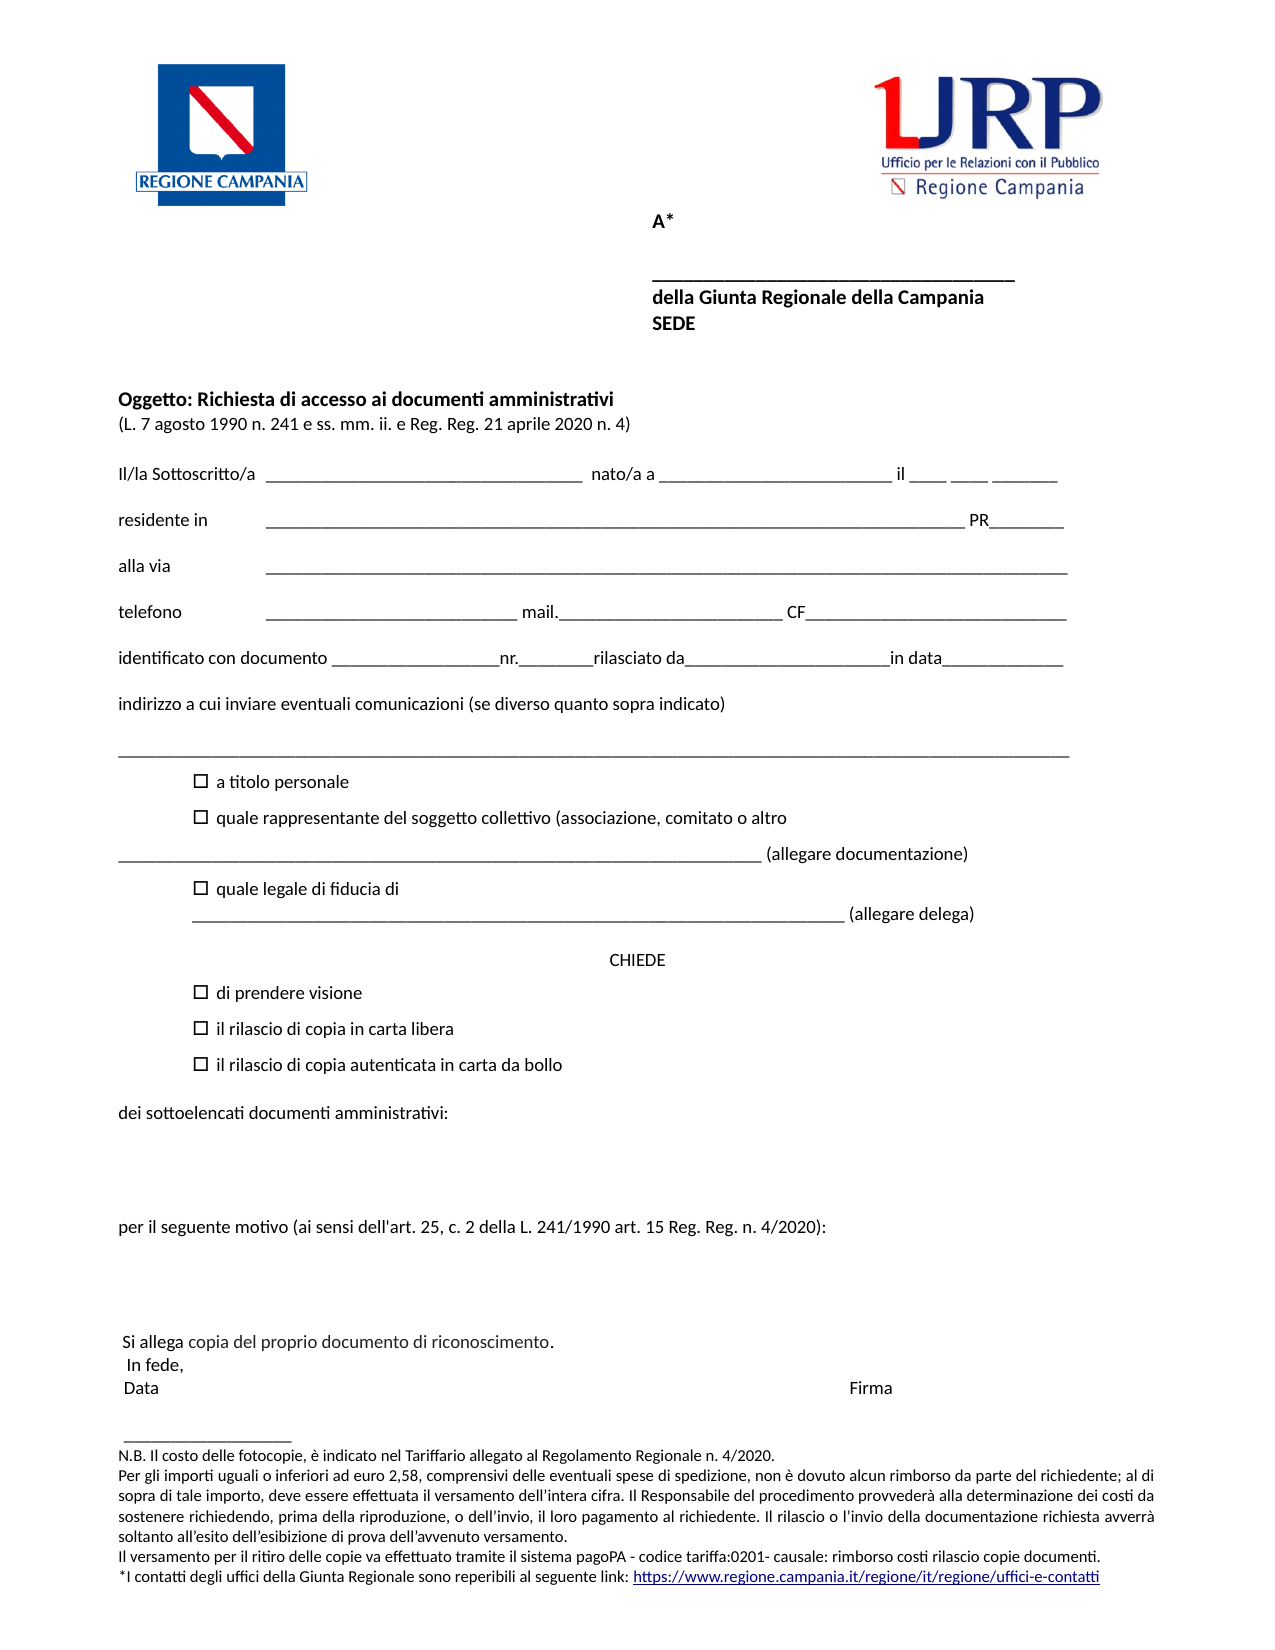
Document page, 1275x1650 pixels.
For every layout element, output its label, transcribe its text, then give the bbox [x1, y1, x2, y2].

text □ il rilascio di copia in carta libera [118, 1007, 1157, 1043]
text alla via ______________________________________________________________________________________ [118, 554, 1157, 577]
text telefono ___________________________ mail.________________________ CF____________________________ [118, 600, 1157, 623]
text indirizzo a cui inviare eventuali comunicazioni (se diverso quanto sopra indicato) [118, 692, 1157, 715]
text CHIEDE [118, 948, 1157, 971]
text dei sottoelencati documenti amministrativi: [118, 1101, 1157, 1124]
table_header Firma [620, 1376, 1122, 1445]
text Oggetto: Richiesta di accesso ai documenti amministrativi [118, 386, 1157, 412]
table_header Data __________________ [118, 1376, 620, 1445]
text Il/la Sottoscritto/a __________________________________ nato/a a _________________________ il ____ ____ _______ [118, 463, 1157, 486]
text A* [118, 59, 1157, 234]
text *I contatti degli uffici della Giunta Regionale sono reperibili al seguente link: https://www.regione.campania.it/regione/it/regione/uffici-e-contatti [118, 1567, 1157, 1587]
text identificato con documento __________________nr.________rilasciato da______________________in data_____________ [118, 646, 1157, 669]
text della Giunta Regionale della Campania [118, 284, 1157, 310]
text ___________________________________ [118, 259, 1157, 284]
text (L. 7 agosto 1990 n. 241 e ss. mm. ii. e Reg. Reg. 21 aprile 2020 n. 4) [118, 412, 1157, 434]
text Il versamento per il ritiro delle copie va effettuato tramite il sistema pagoPA - codice tariffa:0201- causale: rimborso costi rilascio copie documenti. [118, 1546, 1157, 1567]
text □ quale legale di fiducia di [118, 867, 1157, 903]
text □ a titolo personale [118, 761, 1157, 796]
text N.B. Il costo delle fotocopie, è indicato nel Tariffario allegato al Regolamento Regionale n. 4/2020. [118, 1445, 1157, 1465]
text _____________________________________________________________________ (allegare documentazione) [118, 832, 1157, 867]
text residente in ___________________________________________________________________________ PR________ [118, 508, 1157, 531]
text □ il rilascio di copia autenticata in carta da bollo [118, 1043, 1157, 1078]
text ______________________________________________________________________________________________________ [118, 738, 1157, 761]
text SEDE [118, 310, 1157, 335]
text ______________________________________________________________________ (allegare delega) [118, 903, 1157, 926]
text per il seguente motivo (ai sensi dell'art. 25, c. 2 della L. 241/1990 art. 15 Reg. Reg. n. 4/2020): [118, 1216, 1157, 1239]
text In fede, [118, 1353, 1157, 1376]
text Si allega copia del proprio documento di riconoscimento. [118, 1330, 1157, 1353]
text Per gli importi uguali o inferiori ad euro 2,58, comprensivi delle eventuali spese di spedizione, non è dovuto alcun rimborso da parte del richiedente; al di sopra di tale importo, deve essere effettuata il versamento dell’intera cifra. Il Responsabile del procedimento provvederà alla determinazione dei costi da sostenere richiedendo, prima della riproduzione, o dell’invio, il loro pagamento al richiedente. Il rilascio o l’invio della documentazione richiesta avverrà soltanto all’esito dell’esibizione di prova dell’avvenuto versamento. [118, 1465, 1157, 1546]
text □ di prendere visione [118, 971, 1157, 1007]
text □ quale rappresentante del soggetto collettivo (associazione, comitato o altro [118, 796, 1157, 832]
